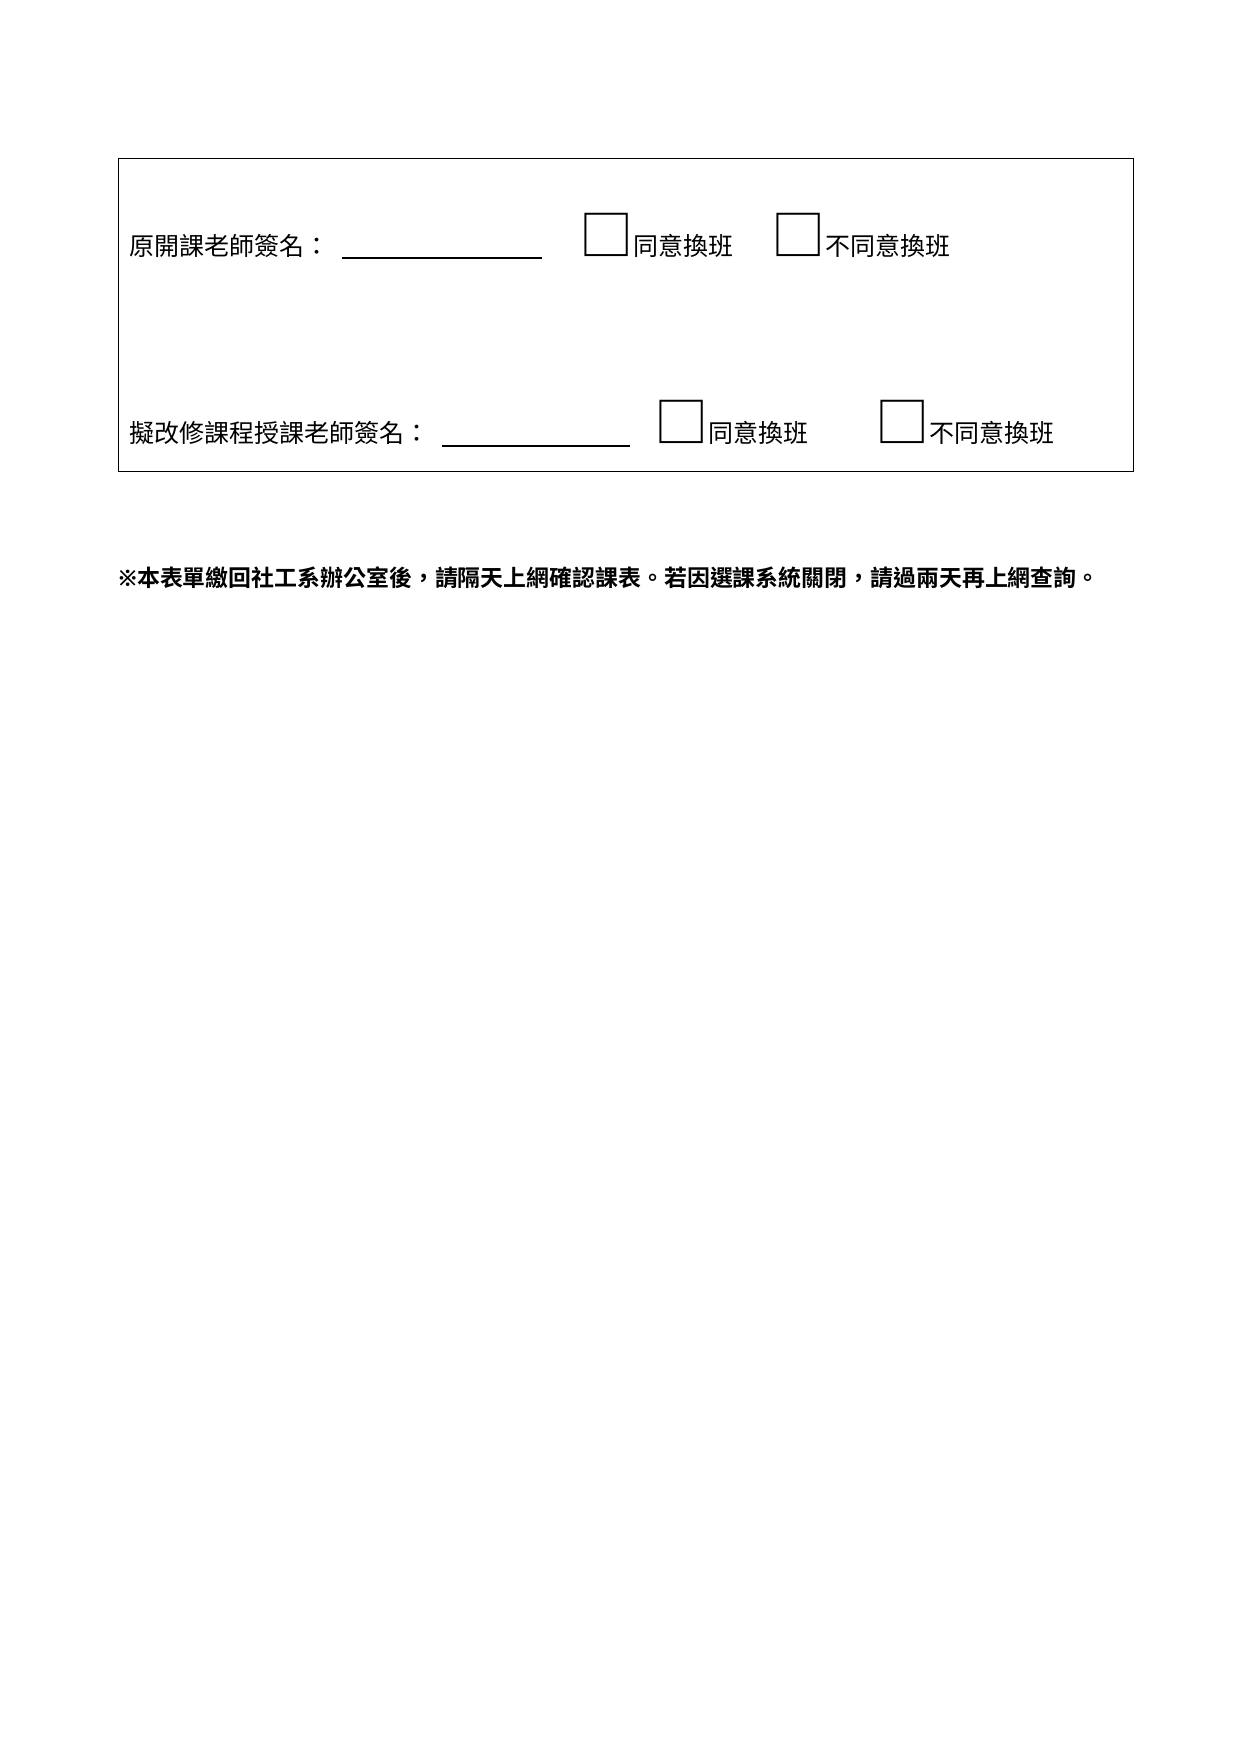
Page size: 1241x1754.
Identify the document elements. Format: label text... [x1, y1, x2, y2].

table_cell 原開課老師簽名： □同意換班 □不同意換班 擬改修課程授課老師簽名： □同意換班 □不同意換班 [119, 159, 1133, 471]
text ※本表單繳回社工系辦公室後，請隔天上網確認課表。若因選課系統關閉，請過兩天再上網查詢。 [118, 535, 1122, 597]
